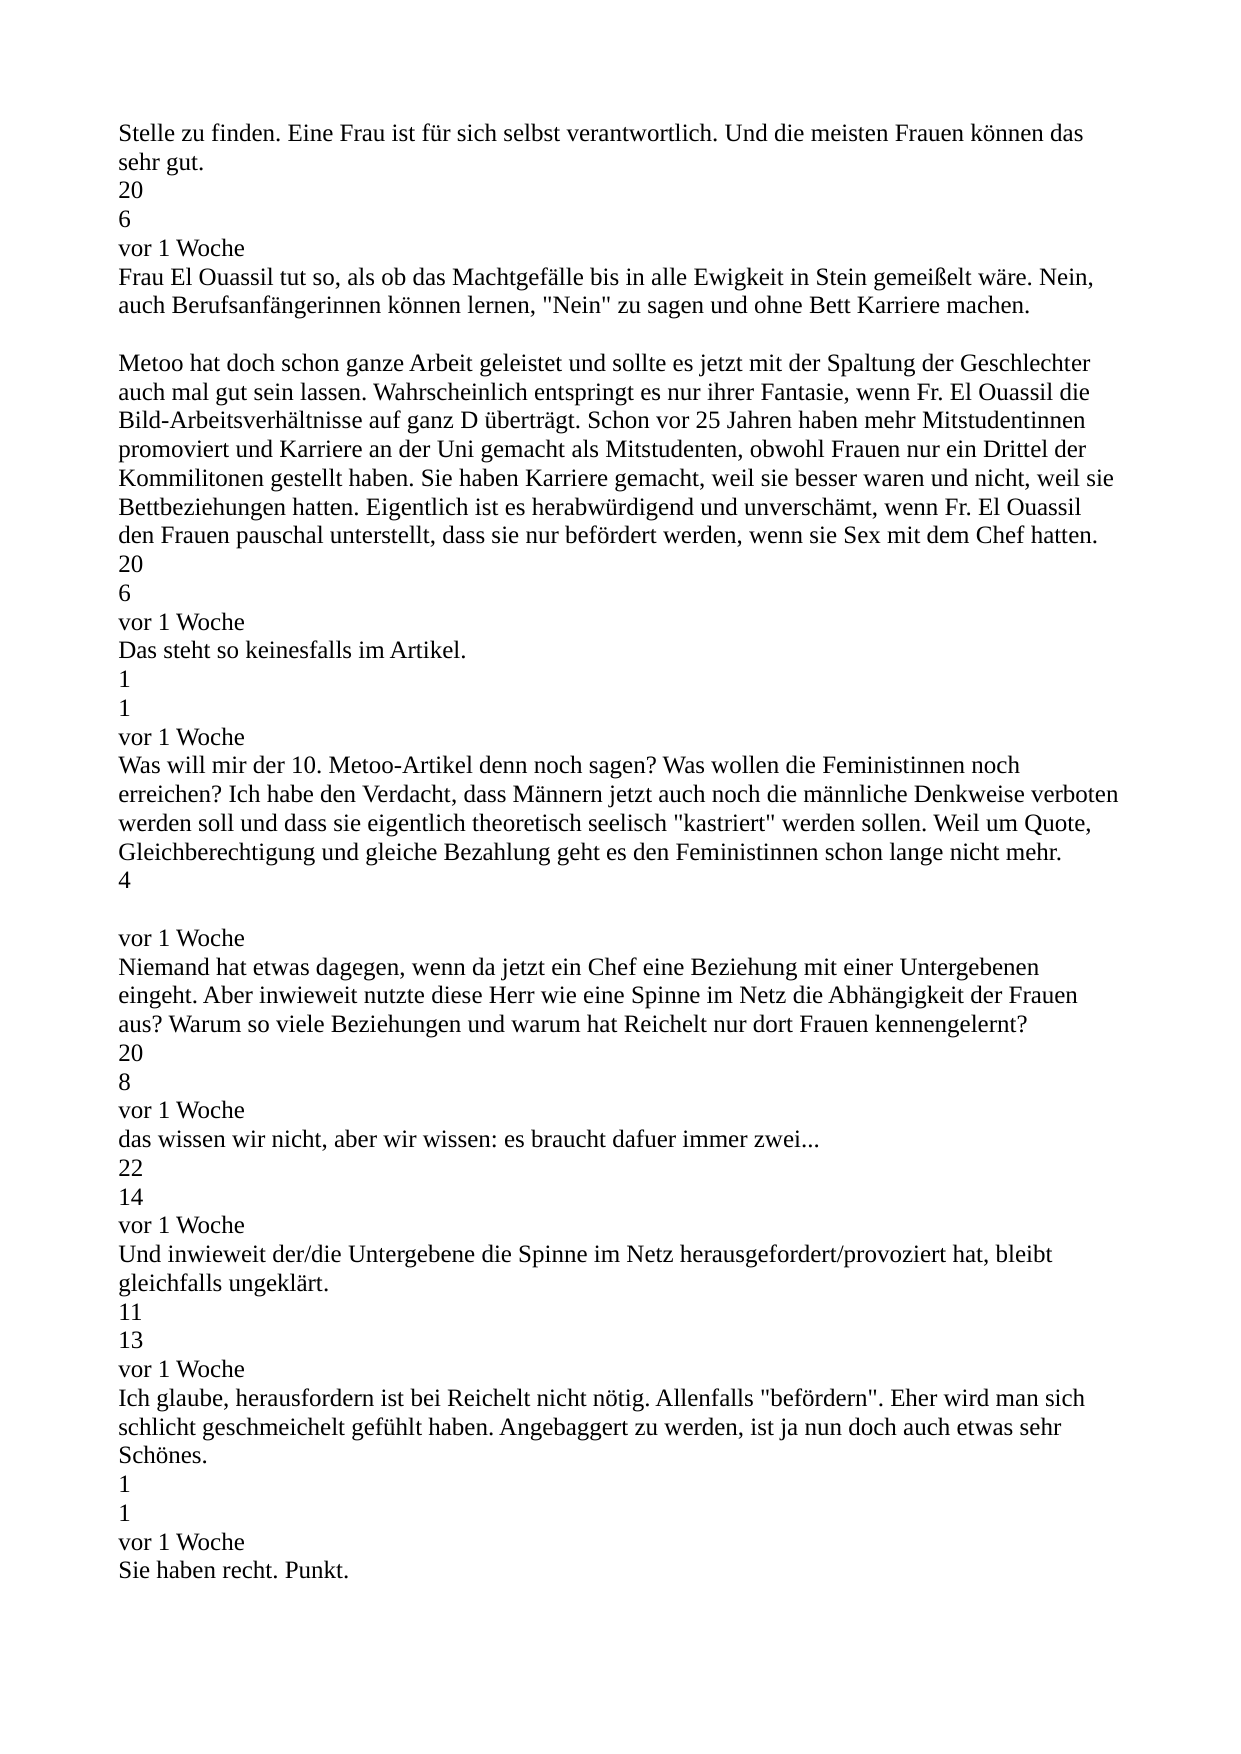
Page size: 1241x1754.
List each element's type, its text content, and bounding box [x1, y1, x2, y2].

text Stelle zu finden. Eine Frau ist für sich selbst verantwortlich. Und die meisten Frauen können das sehr gut. [118, 118, 1122, 176]
text vor 1 Woche [118, 1354, 1122, 1383]
text 6 [118, 578, 1122, 607]
text 20 [118, 1038, 1122, 1067]
text Ich glaube, herausfordern ist bei Reichelt nicht nötig. Allenfalls "befördern". Eher wird man sich schlicht geschmeichelt gefühlt haben. Angebaggert zu werden, ist ja nun doch auch etwas sehr Schönes. [118, 1383, 1122, 1469]
text 1 [118, 1498, 1122, 1527]
text 14 [118, 1182, 1122, 1211]
text vor 1 Woche [118, 1211, 1122, 1239]
text Und inwieweit der/die Untergebene die Spinne im Netz herausgefordert/provoziert hat, bleibt gleichfalls ungeklärt. [118, 1239, 1122, 1297]
text Frau El Ouassil tut so, als ob das Machtgefälle bis in alle Ewigkeit in Stein gemeißelt wäre. Nein, auch Berufsanfängerinnen können lernen, "Nein" zu sagen und ohne Bett Karriere machen. [118, 262, 1122, 319]
text 20 [118, 176, 1122, 204]
text Sie haben recht. Punkt. [118, 1556, 1122, 1584]
text 22 [118, 1153, 1122, 1182]
text Was will mir der 10. Metoo-Artikel denn noch sagen? Was wollen die Feministinnen noch erreichen? Ich habe den Verdacht, dass Männern jetzt auch noch die männliche Denkweise verboten werden soll und dass sie eigentlich theoretisch seelisch "kastriert" werden sollen. Weil um Quote, Gleichberechtigung und gleiche Bezahlung geht es den Feministinnen schon lange nicht mehr. [118, 751, 1122, 866]
text 6 [118, 204, 1122, 233]
text Das steht so keinesfalls im Artikel. [118, 636, 1122, 664]
text vor 1 Woche [118, 923, 1122, 952]
text vor 1 Woche [118, 233, 1122, 262]
text 1 [118, 664, 1122, 693]
text vor 1 Woche [118, 722, 1122, 751]
text vor 1 Woche [118, 607, 1122, 636]
text 8 [118, 1067, 1122, 1096]
text vor 1 Woche [118, 1527, 1122, 1556]
text vor 1 Woche [118, 1096, 1122, 1124]
text 1 [118, 693, 1122, 722]
text 13 [118, 1326, 1122, 1354]
text 20 [118, 549, 1122, 578]
text Niemand hat etwas dagegen, wenn da jetzt ein Chef eine Beziehung mit einer Untergebenen eingeht. Aber inwieweit nutzte diese Herr wie eine Spinne im Netz die Abhängigkeit der Frauen aus? Warum so viele Beziehungen und warum hat Reichelt nur dort Frauen kennengelernt? [118, 952, 1122, 1038]
text 11 [118, 1297, 1122, 1326]
text 4 [118, 866, 1122, 894]
text Metoo hat doch schon ganze Arbeit geleistet und sollte es jetzt mit der Spaltung der Geschlechter auch mal gut sein lassen. Wahrscheinlich entspringt es nur ihrer Fantasie, wenn Fr. El Ouassil die Bild-Arbeitsverhältnisse auf ganz D überträgt. Schon vor 25 Jahren haben mehr Mitstudentinnen promoviert und Karriere an der Uni gemacht als Mitstudenten, obwohl Frauen nur ein Drittel der Kommilitonen gestellt haben. Sie haben Karriere gemacht, weil sie besser waren und nicht, weil sie Bettbeziehungen hatten. Eigentlich ist es herabwürdigend und unverschämt, wenn Fr. El Ouassil den Frauen pauschal unterstellt, dass sie nur befördert werden, wenn sie Sex mit dem Chef hatten. [118, 348, 1122, 549]
text 1 [118, 1469, 1122, 1498]
text das wissen wir nicht, aber wir wissen: es braucht dafuer immer zwei... [118, 1124, 1122, 1153]
